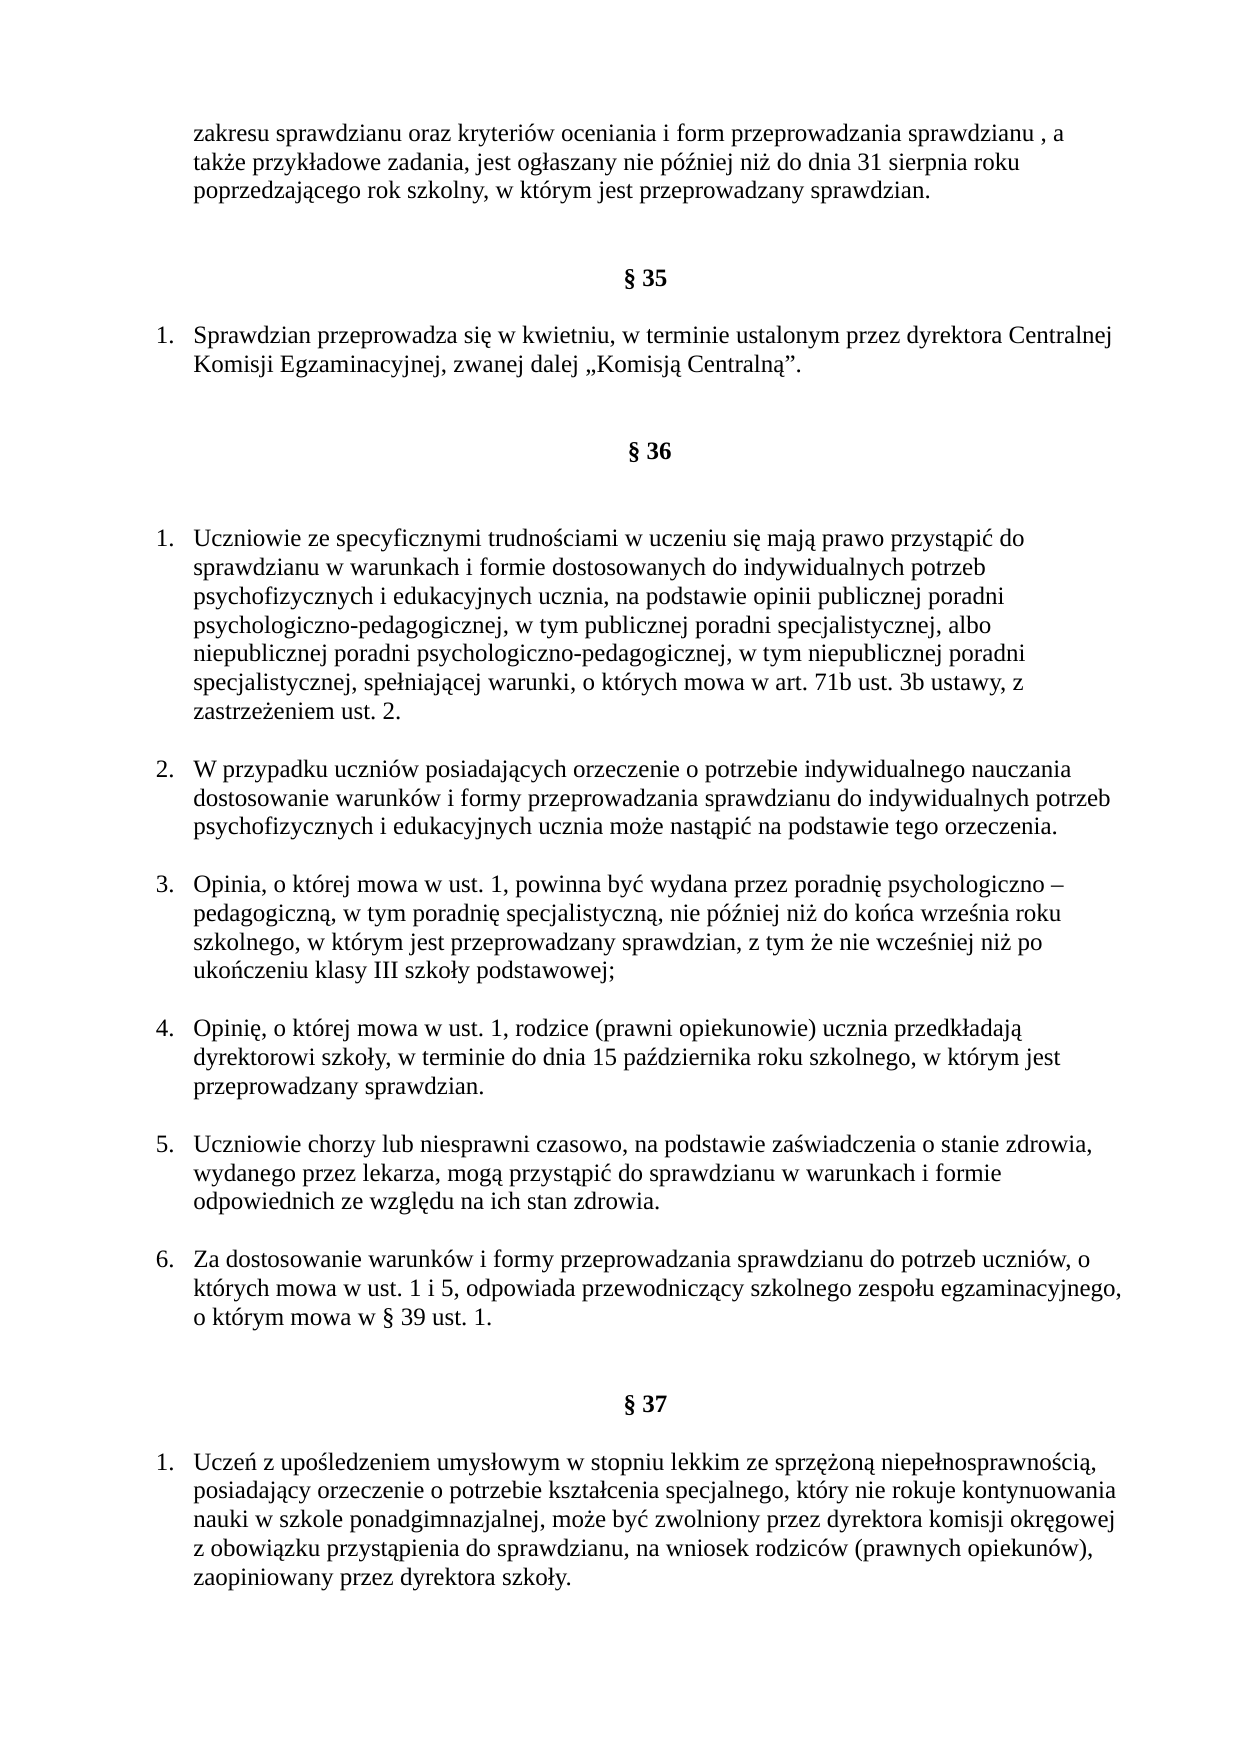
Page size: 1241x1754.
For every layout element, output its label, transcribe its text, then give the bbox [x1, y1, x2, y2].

text § 35 [118, 263, 1122, 291]
list Uczniowie ze specyficznymi trudnościami w uczeniu się mają prawo przystąpić do sprawdzianu w warunkach i formie dostosowanych do indywidualnych potrzeb psychofizycznych i edukacyjnych ucznia, na podstawie opinii publicznej poradni psychologiczno-pedagogicznej, w tym publicznej poradni specjalistycznej, albo niepublicznej poradni psychologiczno-pedagogicznej, w tym niepublicznej poradni specjalistycznej, spełniającej warunki, o których mowa w art. 71b ust. 3b ustawy, z zastrzeżeniem ust. 2. [156, 523, 1122, 725]
list Opinię, o której mowa w ust. 1, rodzice (prawni opiekunowie) ucznia przedkładają dyrektorowi szkoły, w terminie do dnia 15 października roku szkolnego, w którym jest przeprowadzany sprawdzian. [156, 1013, 1122, 1100]
list zakresu sprawdzianu oraz kryteriów oceniania i form przeprowadzania sprawdzianu , a także przykładowe zadania, jest ogłaszany nie później niż do dnia 31 sierpnia roku poprzedzającego rok szkolny, w którym jest przeprowadzany sprawdzian. [156, 118, 1122, 204]
list W przypadku uczniów posiadających orzeczenie o potrzebie indywidualnego nauczania dostosowanie warunków i formy przeprowadzania sprawdzianu do indywidualnych potrzeb psychofizycznych i edukacyjnych ucznia może nastąpić na podstawie tego orzeczenia. [156, 754, 1122, 840]
list Sprawdzian przeprowadza się w kwietniu, w terminie ustalonym przez dyrektora Centralnej Komisji Egzaminacyjnej, zwanej dalej „Komisją Centralną”. [156, 321, 1122, 378]
text § 36 [118, 436, 1122, 465]
list Za dostosowanie warunków i formy przeprowadzania sprawdzianu do potrzeb uczniów, o których mowa w ust. 1 i 5, odpowiada przewodniczący szkolnego zespołu egzaminacyjnego, o którym mowa w § 39 ust. 1. [156, 1244, 1122, 1331]
text § 37 [118, 1389, 1122, 1418]
list Uczeń z upośledzeniem umysłowym w stopniu lekkim ze sprzężoną niepełnosprawnością, posiadający orzeczenie o potrzebie kształcenia specjalnego, który nie rokuje kontynuowania nauki w szkole ponadgimnazjalnej, może być zwolniony przez dyrektora komisji okręgowej z obowiązku przystąpienia do sprawdzianu, na wniosek rodziców (prawnych opiekunów), zaopiniowany przez dyrektora szkoły. [156, 1447, 1122, 1591]
list Uczniowie chorzy lub niesprawni czasowo, na podstawie zaświadczenia o stanie zdrowia, wydanego przez lekarza, mogą przystąpić do sprawdzianu w warunkach i formie odpowiednich ze względu na ich stan zdrowia. [156, 1129, 1122, 1215]
list Opinia, o której mowa w ust. 1, powinna być wydana przez poradnię psychologiczno – pedagogiczną, w tym poradnię specjalistyczną, nie później niż do końca września roku szkolnego, w którym jest przeprowadzany sprawdzian, z tym że nie wcześniej niż po ukończeniu klasy III szkoły podstawowej; [156, 869, 1122, 984]
